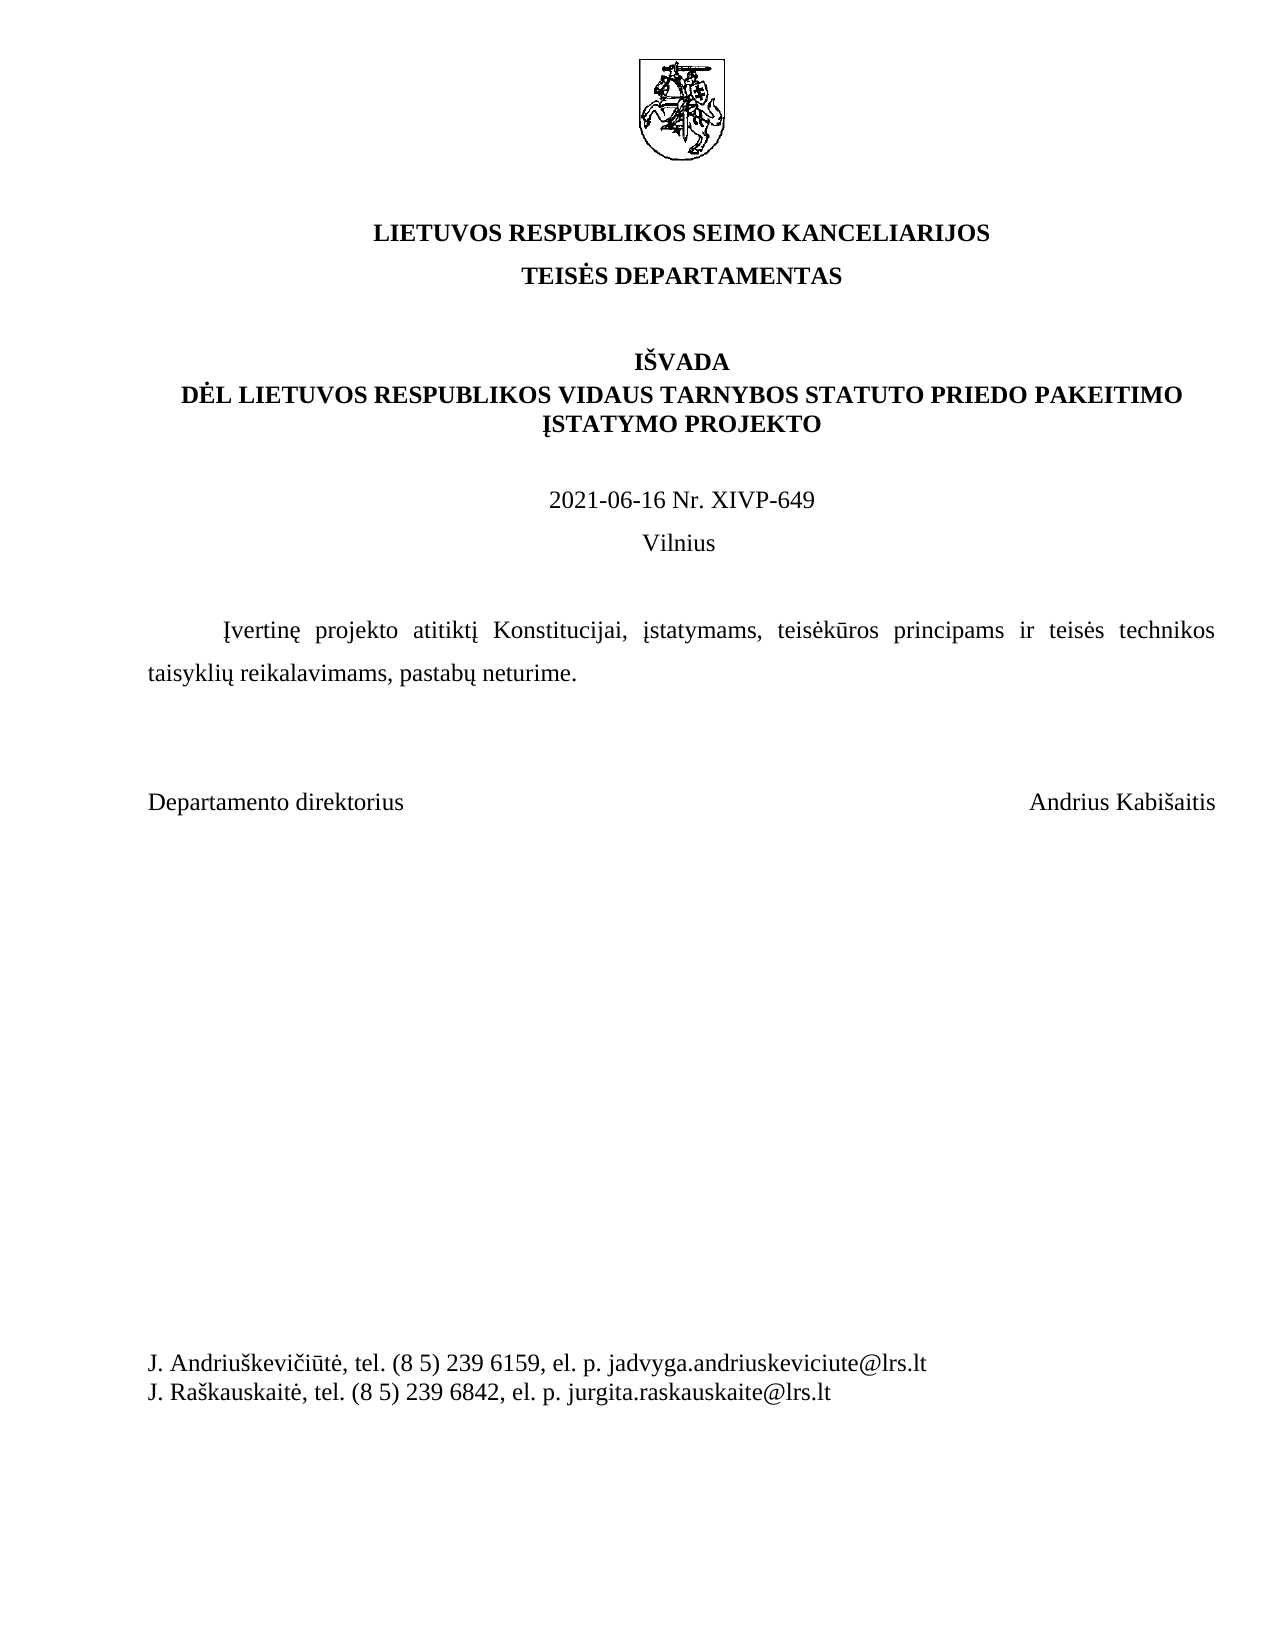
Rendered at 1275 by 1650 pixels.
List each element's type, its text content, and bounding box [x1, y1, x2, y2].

subtitle TEISĖS DEPARTAMENTAS [148, 261, 1216, 290]
text Vilnius [148, 528, 1216, 557]
text DĖL LIETUVOS RESPUBLIKOS VIDAUS TARNYBOS STATUTO PRIEDO PAKEITIMO [148, 381, 1216, 409]
text Įvertinę projekto atitiktį Konstitucijai, įstatymams, teisėkūros principams ir teisės technikos taisyklių reikalavimams, pastabų neturime. [148, 615, 1216, 687]
text 2021-06-16 Nr. XIVP-649 [148, 485, 1216, 514]
text J. Andriuškevičiūtė, tel. (8 5) 239 6159, el. p. jadvyga.andriuskeviciute@lrs.lt [148, 1348, 1216, 1377]
text Departamento direktorius Andrius Kabišaitis [148, 787, 1216, 816]
text LIETUVOS RESPUBLIKOS SEIMO KANCELIARIJOS [148, 218, 1216, 247]
text J. Raškauskaitė, tel. (8 5) 239 6842, el. p. jurgita.raskauskaite@lrs.lt [148, 1377, 1216, 1405]
text ĮSTATYMO PROJEKTO [148, 409, 1216, 438]
text IŠVADA [148, 347, 1216, 376]
